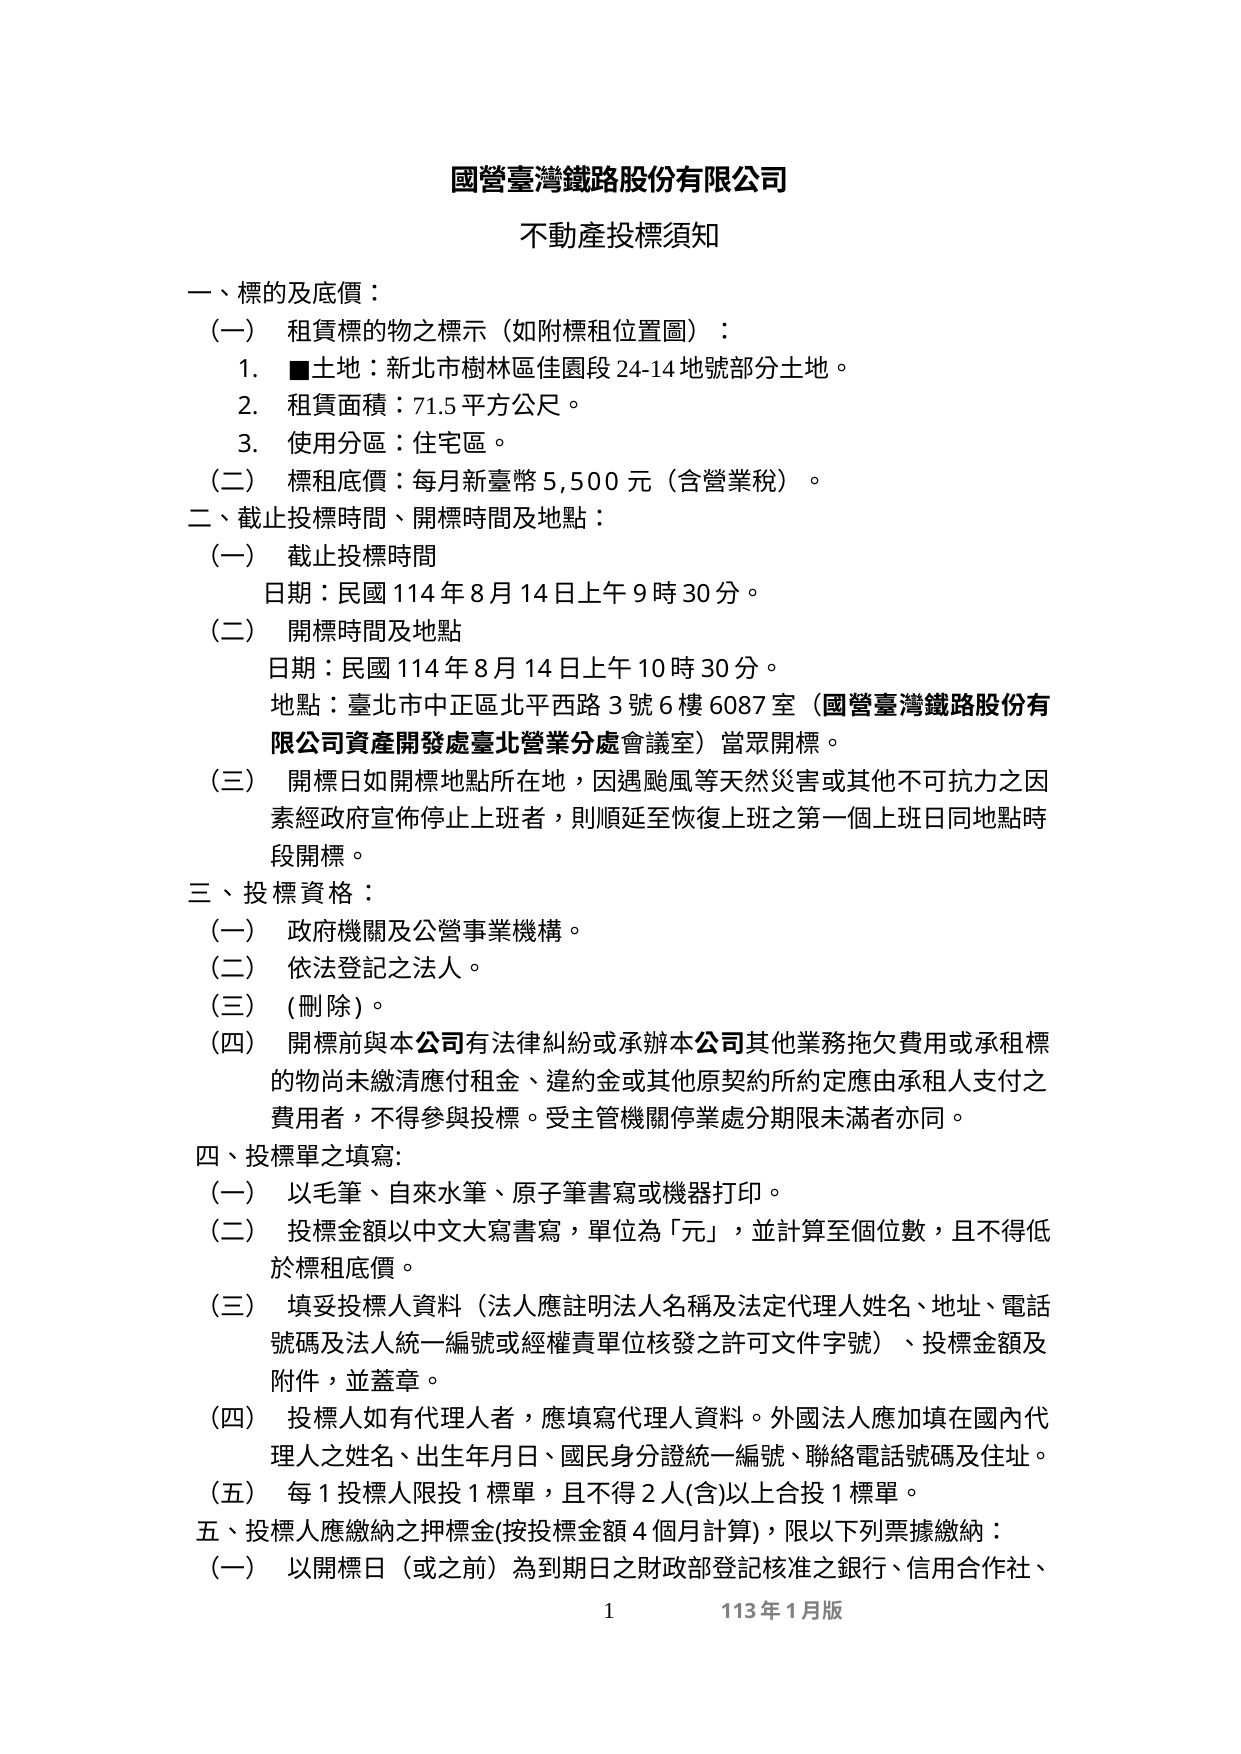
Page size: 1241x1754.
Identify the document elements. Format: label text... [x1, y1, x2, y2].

list 租賃標的物之標示（如附標租位置圖）： [195, 310, 1051, 347]
text 地點：臺北市中正區北平西路3號6樓6087室（國營臺灣鐵路股份有限公司資產開發處臺北營業分處會議室）當眾開標。 [271, 685, 1053, 760]
text 一、標的及底價： [187, 272, 1053, 310]
list ■土地：新北市樹林區佳園段24-14地號部分土地。 [237, 347, 1053, 385]
list 租賃面積：71.5平方公尺。 [237, 385, 1053, 422]
list 截止投標時間 [195, 535, 1051, 572]
text 國營臺灣鐵路股份有限公司 [187, 160, 1053, 197]
list 使用分區：住宅區。 [237, 422, 1053, 460]
list 每1投標人限投1標單，且不得2人(含)以上合投1標單。 [195, 1472, 1051, 1510]
list 政府機關及公營事業機構。 [195, 910, 1051, 947]
text 四、投標單之填寫: [195, 1135, 1053, 1172]
list 填妥投標人資料（法人應註明法人名稱及法定代理人姓名、地址、電話號碼及法人統一編號或經權責單位核發之許可文件字號）、投標金額及附件，並蓋章。 [195, 1285, 1051, 1397]
list 以開標日（或之前）為到期日之財政部登記核准之銀行、信用合作社、 [195, 1547, 1051, 1585]
list (刪除)。 [195, 985, 1051, 1022]
text 不動產投標須知 [187, 216, 1053, 254]
text 日期：民國114年8月14日上午10時30分。 [263, 647, 1053, 685]
text 五、投標人應繳納之押標金(按投標金額4個月計算)，限以下列票據繳納： [195, 1510, 1053, 1547]
text 三、投標資格： [187, 872, 1053, 910]
list 開標前與本公司有法律糾紛或承辦本公司其他業務拖欠費用或承租標的物尚未繳清應付租金、違約金或其他原契約所約定應由承租人支付之費用者，不得參與投標。受主管機關停業處分期限未滿者亦同。 [195, 1022, 1051, 1135]
list 投標人如有代理人者，應填寫代理人資料。外國法人應加填在國內代理人之姓名、出生年月日、國民身分證統一編號、聯絡電話號碼及住址。 [195, 1397, 1051, 1472]
list 投標金額以中文大寫書寫，單位為「元」，並計算至個位數，且不得低於標租底價。 [195, 1210, 1051, 1285]
list 以毛筆、自來水筆、原子筆書寫或機器打印。 [195, 1172, 1051, 1210]
text 日期：民國114年8月14日上午9時30分。 [262, 572, 1053, 610]
list 依法登記之法人。 [195, 947, 1051, 985]
text 二、截止投標時間、開標時間及地點： [187, 497, 1053, 535]
list 標租底價：每月新臺幣5,500元（含營業稅）。 [195, 460, 1051, 497]
list 開標日如開標地點所在地，因遇颱風等天然災害或其他不可抗力之因素經政府宣佈停止上班者，則順延至恢復上班之第一個上班日同地點時段開標。 [195, 760, 1051, 872]
list 開標時間及地點 [195, 610, 1051, 647]
